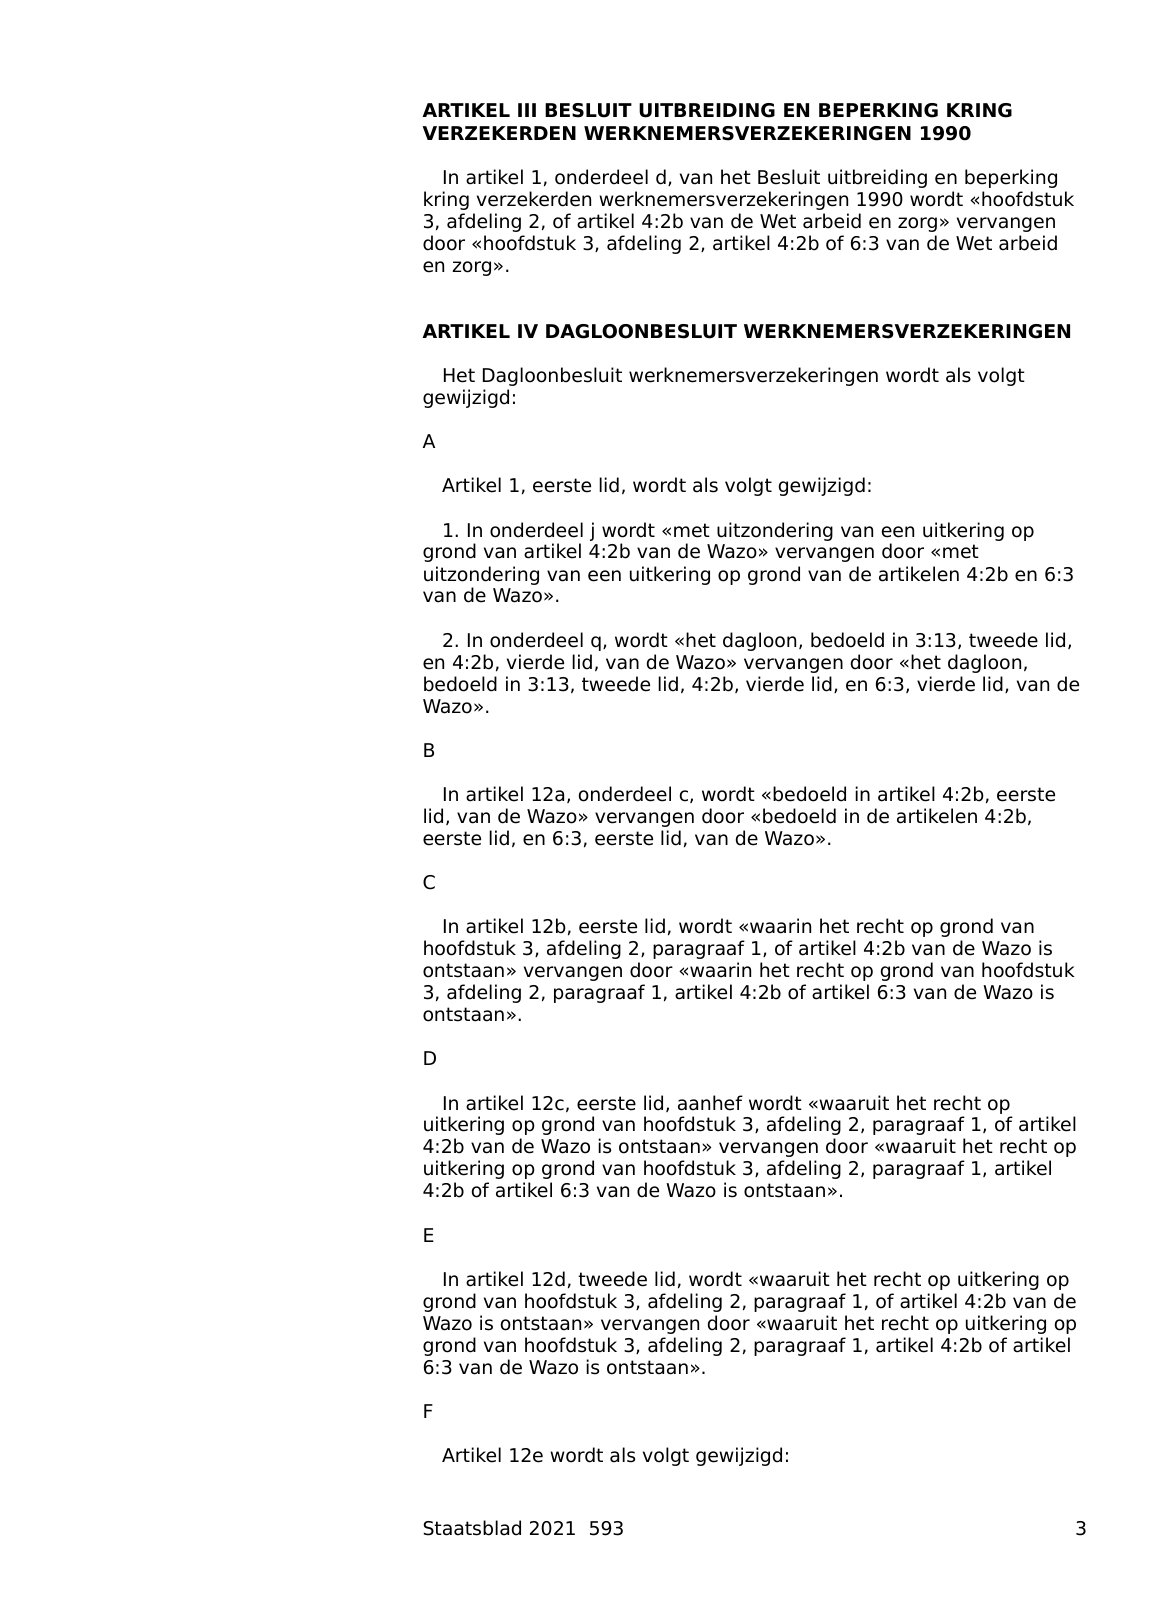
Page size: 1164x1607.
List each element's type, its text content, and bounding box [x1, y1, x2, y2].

text E [422, 1224, 1087, 1246]
text In artikel 12a, onderdeel c, wordt «bedoeld in artikel 4:2b, eerste lid, van de Wazo» vervangen door «bedoeld in de artikelen 4:2b, eerste lid, en 6:3, eerste lid, van de Wazo». [422, 784, 1087, 850]
text C [422, 872, 1087, 894]
text In artikel 12d, tweede lid, wordt «waaruit het recht op uitkering op grond van hoofdstuk 3, afdeling 2, paragraaf 1, of artikel 4:2b van de Wazo is ontstaan» vervangen door «waaruit het recht op uitkering op grond van hoofdstuk 3, afdeling 2, paragraaf 1, artikel 4:2b of artikel 6:3 van de Wazo is ontstaan». [422, 1269, 1087, 1378]
text A [422, 431, 1087, 453]
subtitle ARTIKEL III BESLUIT UITBREIDING EN BEPERKING KRING VERZEKERDEN WERKNEMERSVERZEKERINGEN 1990 [422, 100, 1087, 144]
text Artikel 12e wordt als volgt gewijzigd: [422, 1445, 1087, 1467]
text 2. In onderdeel q, wordt «het dagloon, bedoeld in 3:13, tweede lid, en 4:2b, vierde lid, van de Wazo» vervangen door «het dagloon, bedoeld in 3:13, tweede lid, 4:2b, vierde lid, en 6:3, vierde lid, van de Wazo». [422, 629, 1087, 717]
subtitle ARTIKEL IV DAGLOONBESLUIT WERKNEMERSVERZEKERINGEN [422, 321, 1087, 343]
text D [422, 1048, 1087, 1070]
text 1. In onderdeel j wordt «met uitzondering van een uitkering op grond van artikel 4:2b van de Wazo» vervangen door «met uitzondering van een uitkering op grond van de artikelen 4:2b en 6:3 van de Wazo». [422, 519, 1087, 607]
text F [422, 1401, 1087, 1423]
text In artikel 12b, eerste lid, wordt «waarin het recht op grond van hoofdstuk 3, afdeling 2, paragraaf 1, of artikel 4:2b van de Wazo is ontstaan» vervangen door «waarin het recht op grond van hoofdstuk 3, afdeling 2, paragraaf 1, artikel 4:2b of artikel 6:3 van de Wazo is ontstaan». [422, 916, 1087, 1026]
text Het Dagloonbesluit werknemersverzekeringen wordt als volgt gewijzigd: [422, 365, 1087, 409]
text In artikel 12c, eerste lid, aanhef wordt «waaruit het recht op uitkering op grond van hoofdstuk 3, afdeling 2, paragraaf 1, of artikel 4:2b van de Wazo is ontstaan» vervangen door «waaruit het recht op uitkering op grond van hoofdstuk 3, afdeling 2, paragraaf 1, artikel 4:2b of artikel 6:3 van de Wazo is ontstaan». [422, 1092, 1087, 1202]
text In artikel 1, onderdeel d, van het Besluit uitbreiding en beperking kring verzekerden werknemersverzekeringen 1990 wordt «hoofdstuk 3, afdeling 2, of artikel 4:2b van de Wet arbeid en zorg» vervangen door «hoofdstuk 3, afdeling 2, artikel 4:2b of 6:3 van de Wet arbeid en zorg». [422, 167, 1087, 276]
text Artikel 1, eerste lid, wordt als volgt gewijzigd: [422, 475, 1087, 497]
text B [422, 740, 1087, 762]
